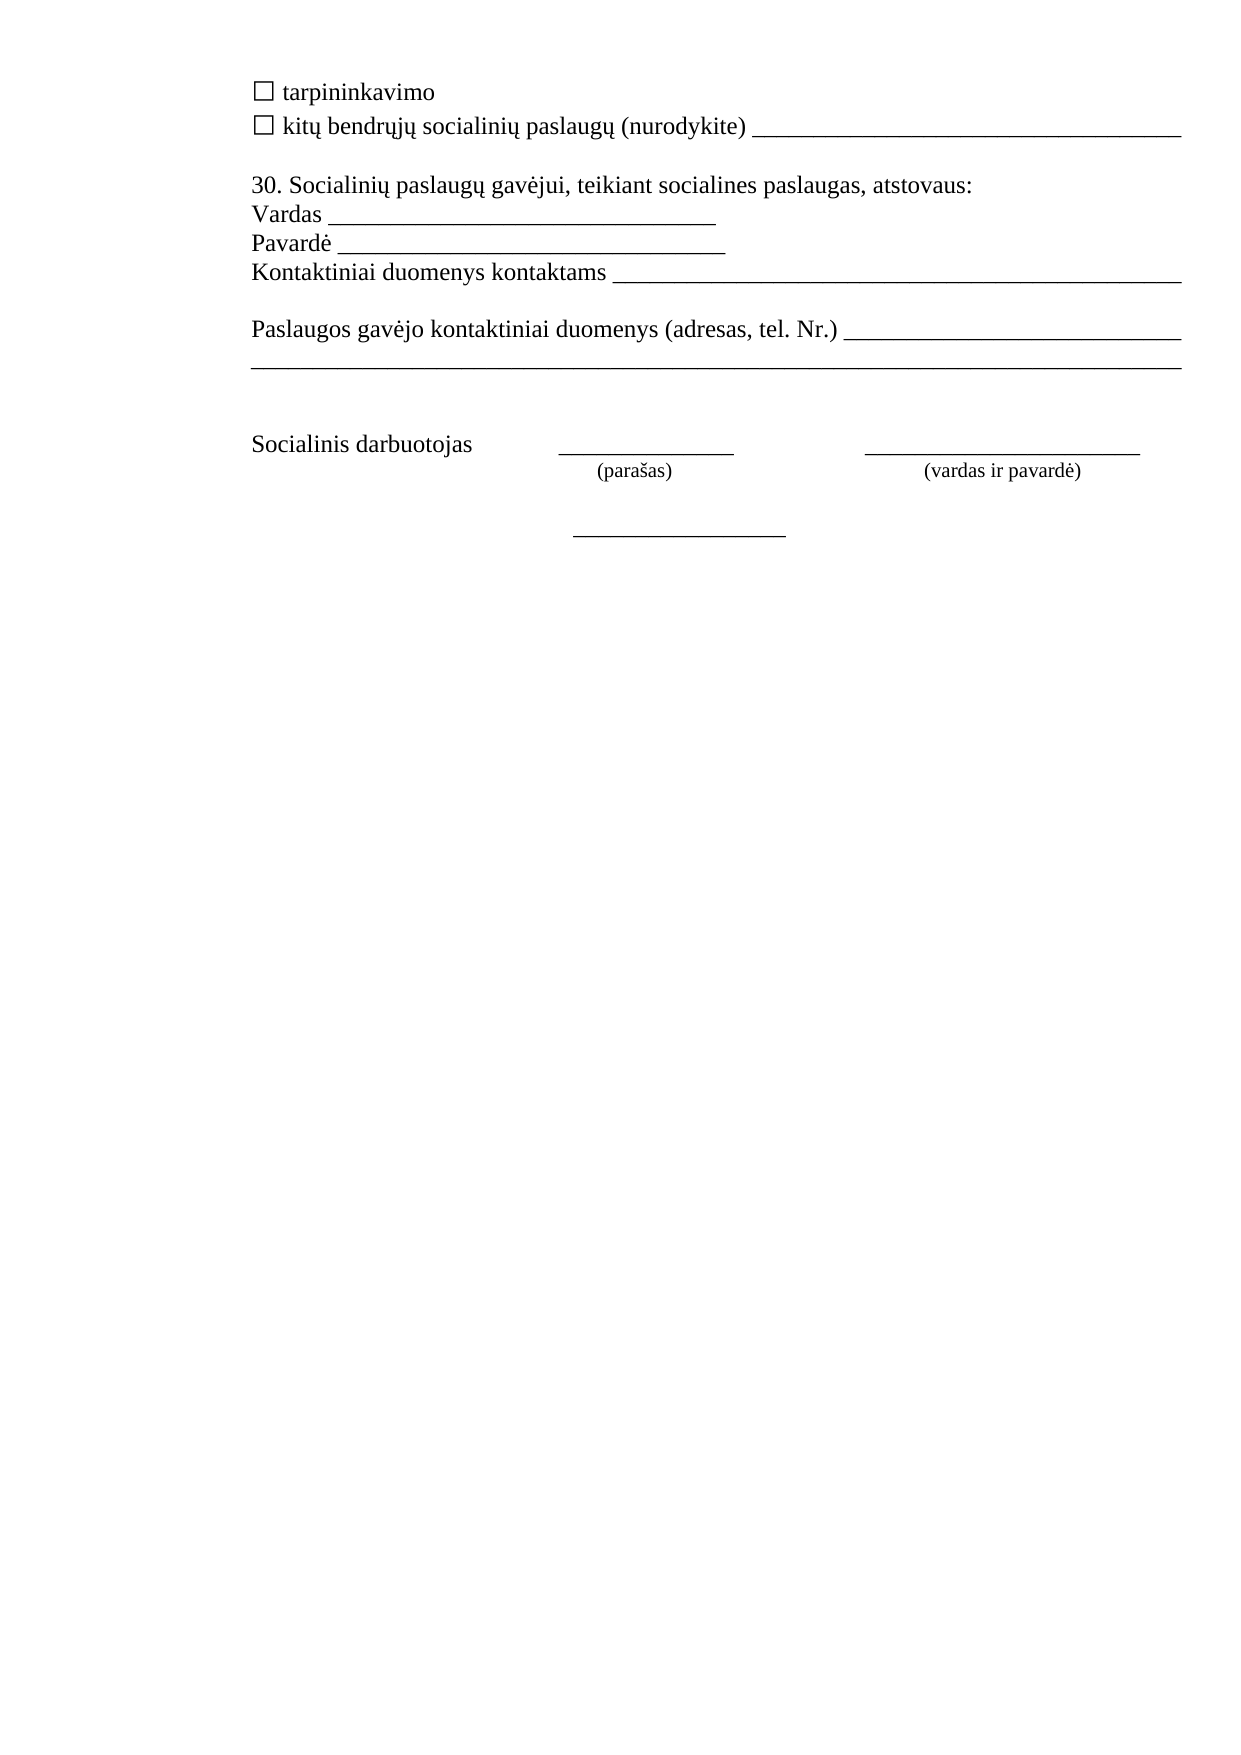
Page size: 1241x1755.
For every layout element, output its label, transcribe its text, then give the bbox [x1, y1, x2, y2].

text Pavardė _______________________________ [177, 228, 1181, 257]
text ⬜ kitų bendrųjų socialinių paslaugų (nurodykite) [177, 108, 1181, 142]
text Paslaugos gavėjo kontaktiniai duomenys (adresas, tel. Nr.) [177, 314, 1181, 343]
text _________________ [177, 511, 1181, 540]
text (parašas) (vardas ir pavardė) [177, 458, 1181, 482]
text ⬜ tarpininkavimo [177, 74, 1181, 108]
text Socialinis darbuotojas ______________ ______________________ [177, 429, 1181, 458]
text Vardas _______________________________ [177, 199, 1181, 228]
text Kontaktiniai duomenys kontaktams [177, 257, 1181, 286]
text 30. Socialinių paslaugų gavėjui, teikiant socialines paslaugas, atstovaus: [177, 171, 1181, 199]
